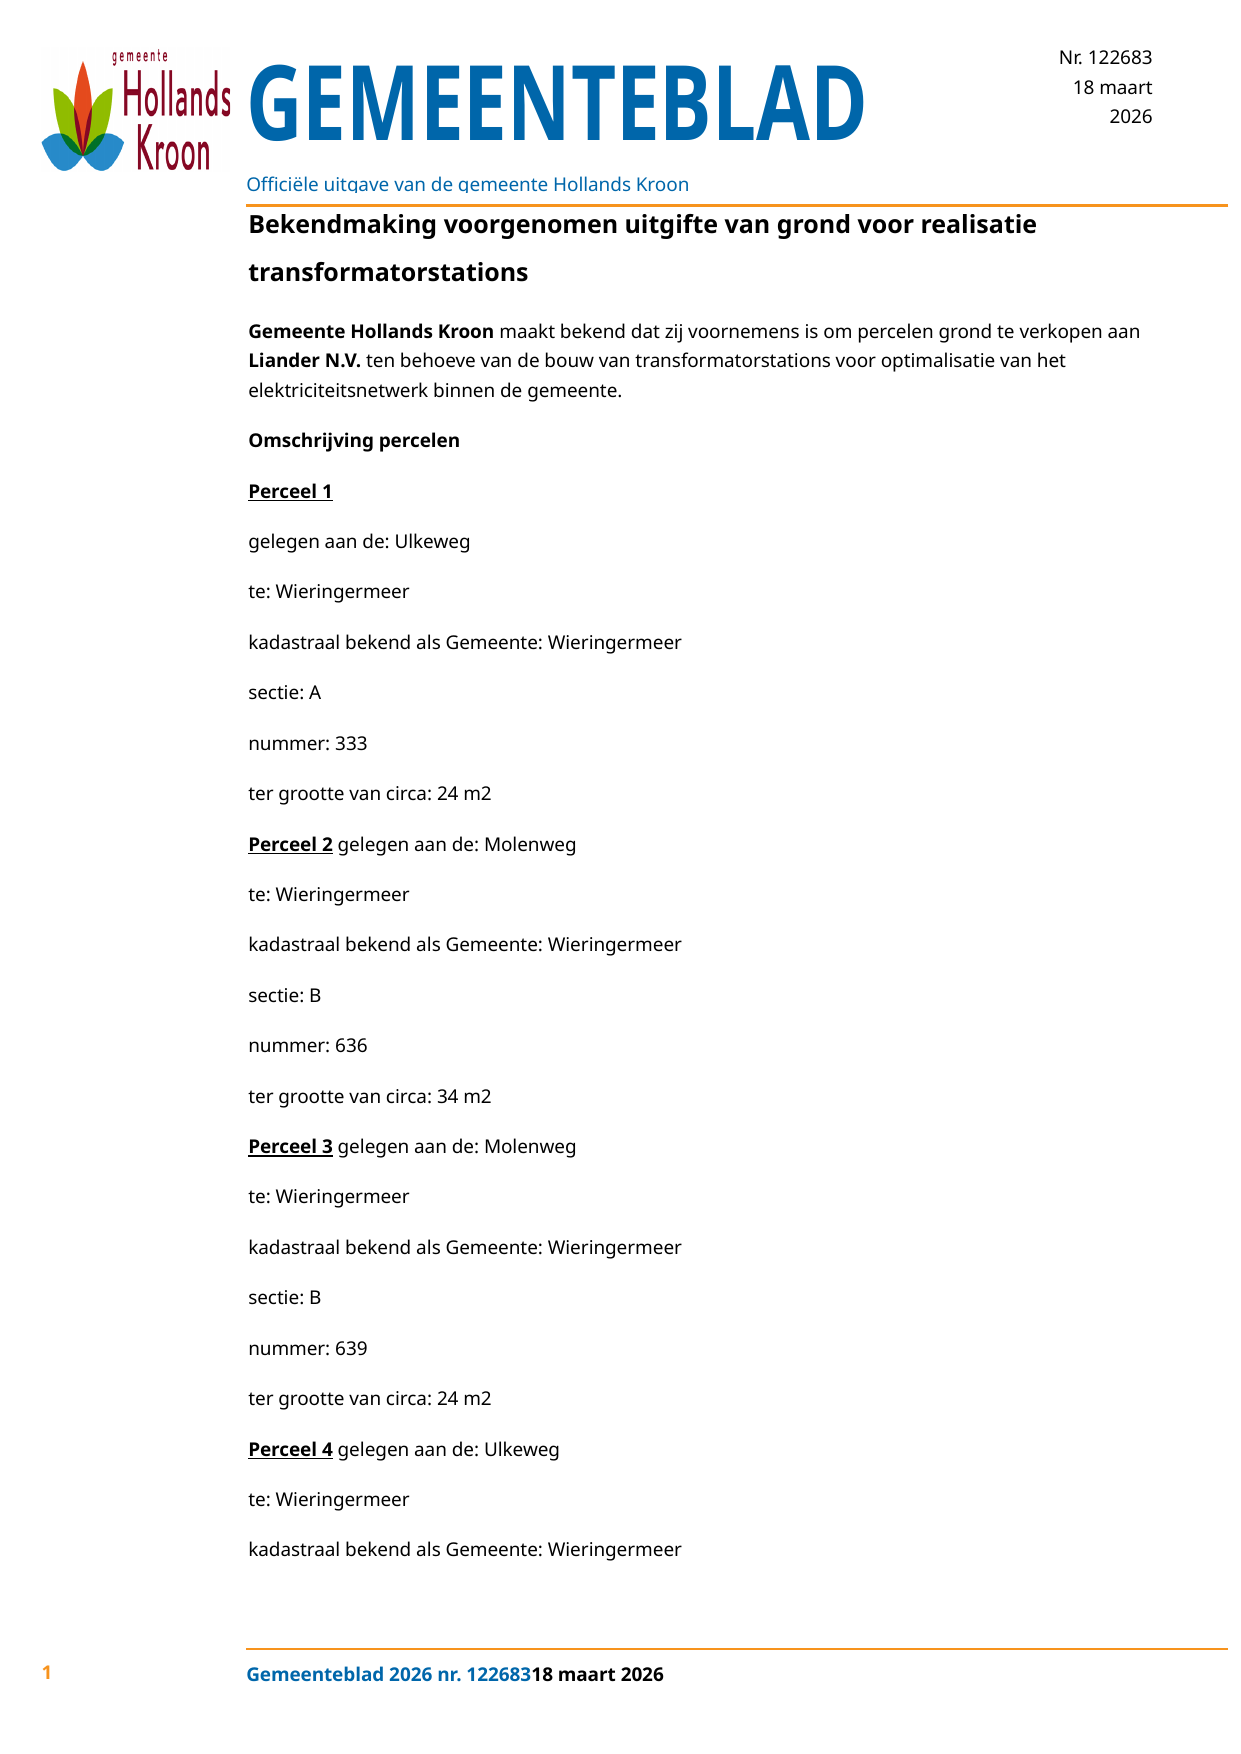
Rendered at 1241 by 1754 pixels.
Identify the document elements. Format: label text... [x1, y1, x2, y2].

text te: Wieringermeer [248, 579, 1152, 604]
text sectie: B [248, 982, 1152, 1008]
text ter grootte van circa: 24 m2 [248, 780, 1152, 806]
text Perceel 4 gelegen aan de: Ulkeweg [248, 1436, 1152, 1462]
text Perceel 2 gelegen aan de: Molenweg [248, 831, 1152, 857]
text kadastraal bekend als Gemeente: Wieringermeer [248, 629, 1152, 655]
text kadastraal bekend als Gemeente: Wieringermeer [248, 932, 1152, 957]
text te: Wieringermeer [248, 1486, 1152, 1512]
text ter grootte van circa: 34 m2 [248, 1083, 1152, 1109]
text Bekendmaking voorgenomen uitgifte van grond voor realisatie transformatorstations [248, 207, 1152, 288]
picture [41, 47, 231, 172]
text te: Wieringermeer [248, 1184, 1152, 1209]
text te: Wieringermeer [248, 881, 1152, 907]
text gelegen aan de: Ulkeweg [248, 528, 1152, 554]
text nummer: 636 [248, 1032, 1152, 1058]
text kadastraal bekend als Gemeente: Wieringermeer [248, 1234, 1152, 1260]
text Omschrijving percelen [248, 427, 1152, 453]
text Perceel 1 [248, 478, 1152, 504]
text kadastraal bekend als Gemeente: Wieringermeer [248, 1537, 1152, 1562]
text nummer: 639 [248, 1335, 1152, 1361]
text ter grootte van circa: 24 m2 [248, 1385, 1152, 1411]
text nummer: 333 [248, 730, 1152, 756]
text sectie: B [248, 1284, 1152, 1310]
text sectie: A [248, 679, 1152, 705]
text Perceel 3 gelegen aan de: Molenweg [248, 1133, 1152, 1159]
text Gemeente Hollands Kroon maakt bekend dat zij voornemens is om percelen grond te verkopen aan Liander N.V. ten behoeve van de bouw van transformatorstations voor optimalisatie van het elektriciteitsnetwerk binnen de gemeente. [248, 318, 1152, 403]
